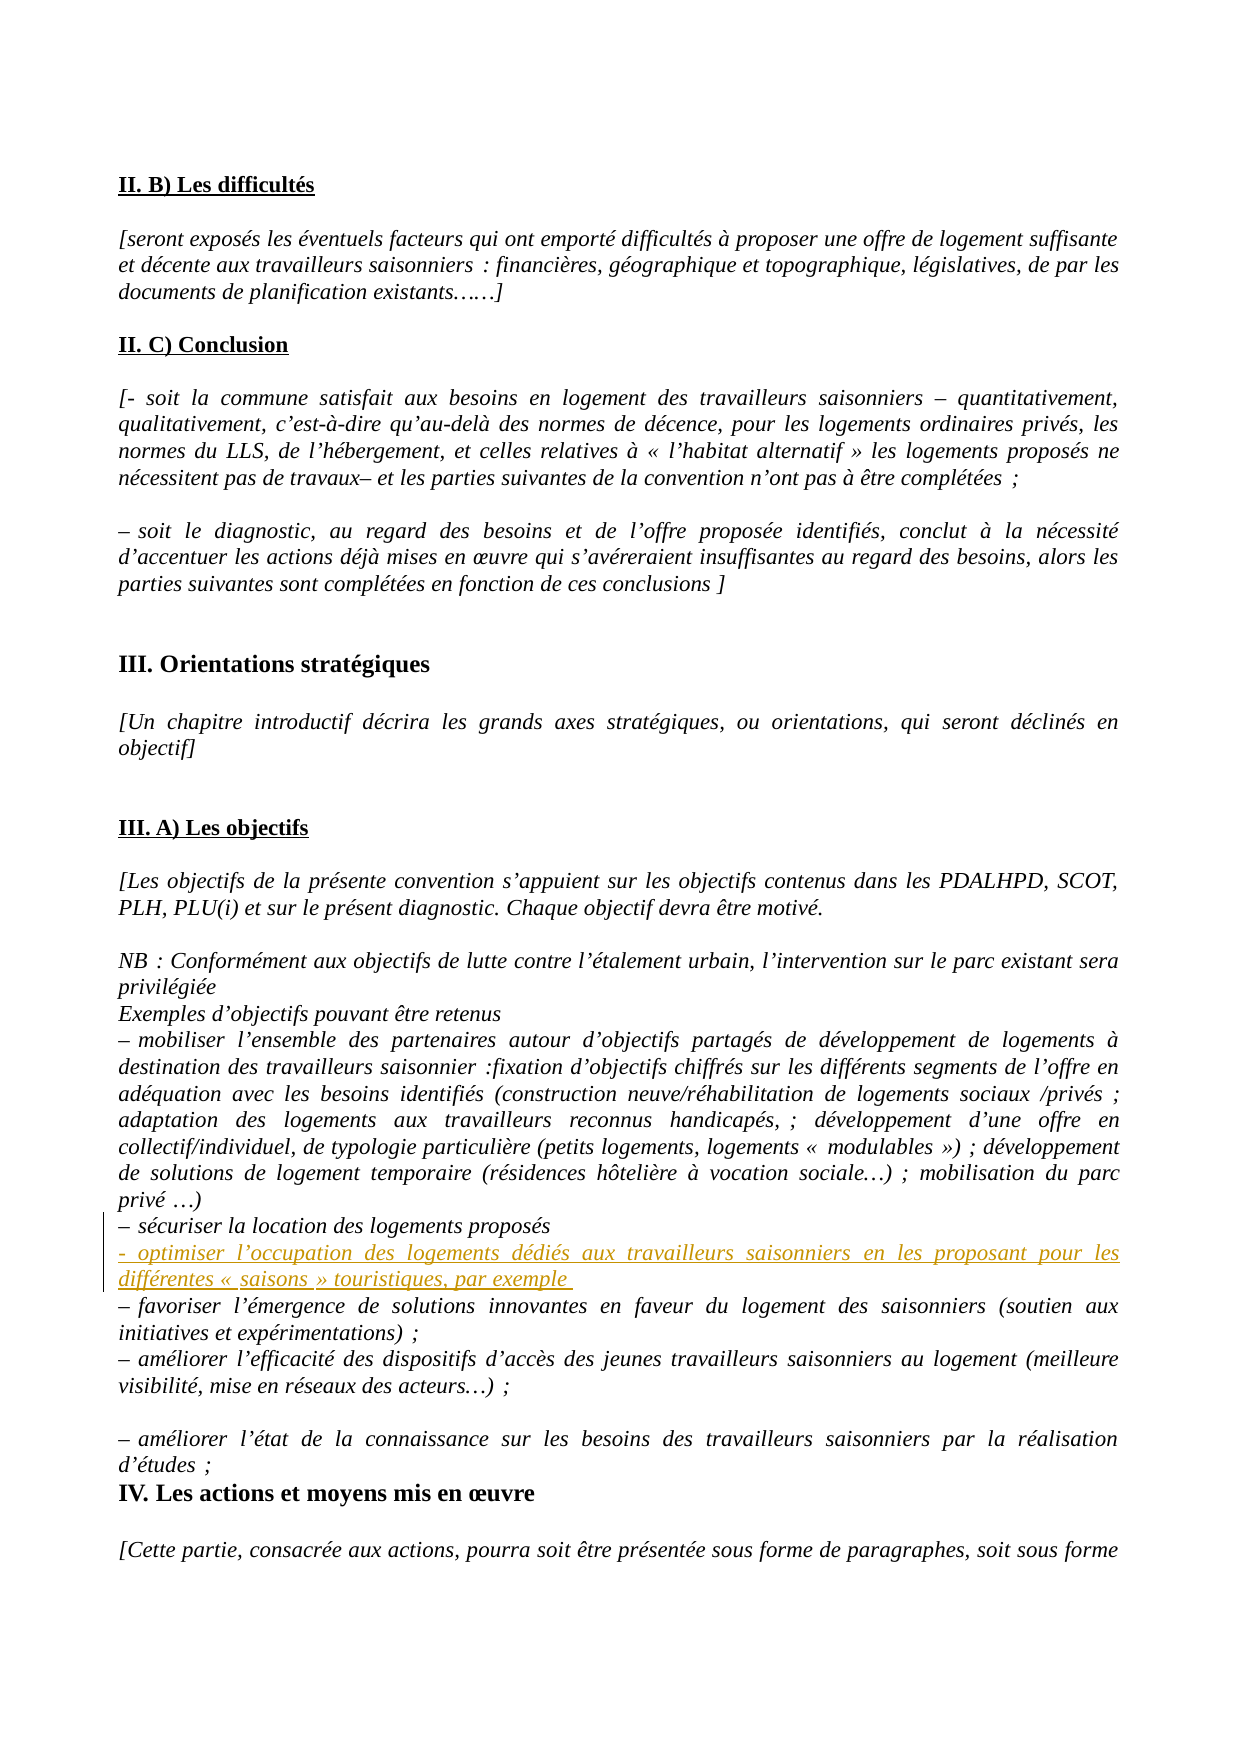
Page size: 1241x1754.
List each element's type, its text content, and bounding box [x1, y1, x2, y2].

text – améliorer l’efficacité des dispositifs d’accès des jeunes travailleurs saisonniers au logement (meilleure visibilité, mise en réseaux des acteurs…) ; [118, 1345, 1122, 1398]
text – soit le diagnostic, au regard des besoins et de l’offre proposée identifiés, conclut à la nécessité d’accentuer les actions déjà mises en œuvre qui s’avéreraient insuffisantes au regard des besoins, alors les parties suivantes sont complétées en fonction de ces conclusions ] [118, 517, 1122, 596]
text NB : Conformément aux objectifs de lutte contre l’étalement urbain, l’intervention sur le parc existant sera privilégiée [118, 947, 1122, 1000]
text II. B) Les difficultés [118, 171, 1122, 198]
text Exemples d’objectifs pouvant être retenus [118, 1000, 1122, 1026]
text [seront exposés les éventuels facteurs qui ont emporté difficultés à proposer une offre de logement suffisante et décente aux travailleurs saisonniers : financières, géographique et topographique, législatives, de par les documents de planification existants……] [118, 224, 1122, 304]
text – mobiliser l’ensemble des partenaires autour d’objectifs partagés de développement de logements à destination des travailleurs saisonnier :fixation d’objectifs chiffrés sur les différents segments de l’offre en adéquation avec les besoins identifiés (construction neuve/réhabilitation de logements sociaux /privés ; adaptation des logements aux travailleurs reconnus handicapés, ; développement d’une offre en collectif/individuel, de typologie particulière (petits logements, logements « modulables ») ; développement de solutions de logement temporaire (résidences hôtelière à vocation sociale…) ; mobilisation du parc privé …) [118, 1026, 1122, 1212]
text IV. Les actions et moyens mis en œuvre [118, 1478, 1122, 1507]
text - optimiser l’occupation des logements dédiés aux travailleurs saisonniers en les proposant pour les différentes « saisons » touristiques, par exemple [118, 1239, 1122, 1292]
text [Un chapitre introductif décrira les grands axes stratégiques, ou orientations, qui seront déclinés en objectif] [118, 707, 1122, 761]
text [- soit la commune satisfait aux besoins en logement des travailleurs saisonniers – quantitativement, qualitativement, c’est-à-dire qu’au-delà des normes de décence, pour les logements ordinaires privés, les normes du LLS, de l’hébergement, et celles relatives à « l’habitat alternatif » les logements proposés ne nécessitent pas de travaux– et les parties suivantes de la convention n’ont pas à être complétées ; [118, 384, 1122, 490]
text [Cette partie, consacrée aux actions, pourra soit être présentée sous forme de paragraphes, soit sous forme [118, 1536, 1122, 1562]
text – sécuriser la location des logements proposés [118, 1212, 1122, 1239]
text [Les objectifs de la présente convention s’appuient sur les objectifs contenus dans les PDALHPD, SCOT, PLH, PLU(i) et sur le présent diagnostic. Chaque objectif devra être motivé. [118, 867, 1122, 920]
text – favoriser l’émergence de solutions innovantes en faveur du logement des saisonniers (soutien aux initiatives et expérimentations) ; [118, 1292, 1122, 1345]
text – améliorer l’état de la connaissance sur les besoins des travailleurs saisonniers par la réalisation d’études ; [118, 1425, 1122, 1478]
text II. C) Conclusion [118, 331, 1122, 357]
text III. A) Les objectifs [118, 814, 1122, 840]
text III. Orientations stratégiques [118, 649, 1122, 678]
